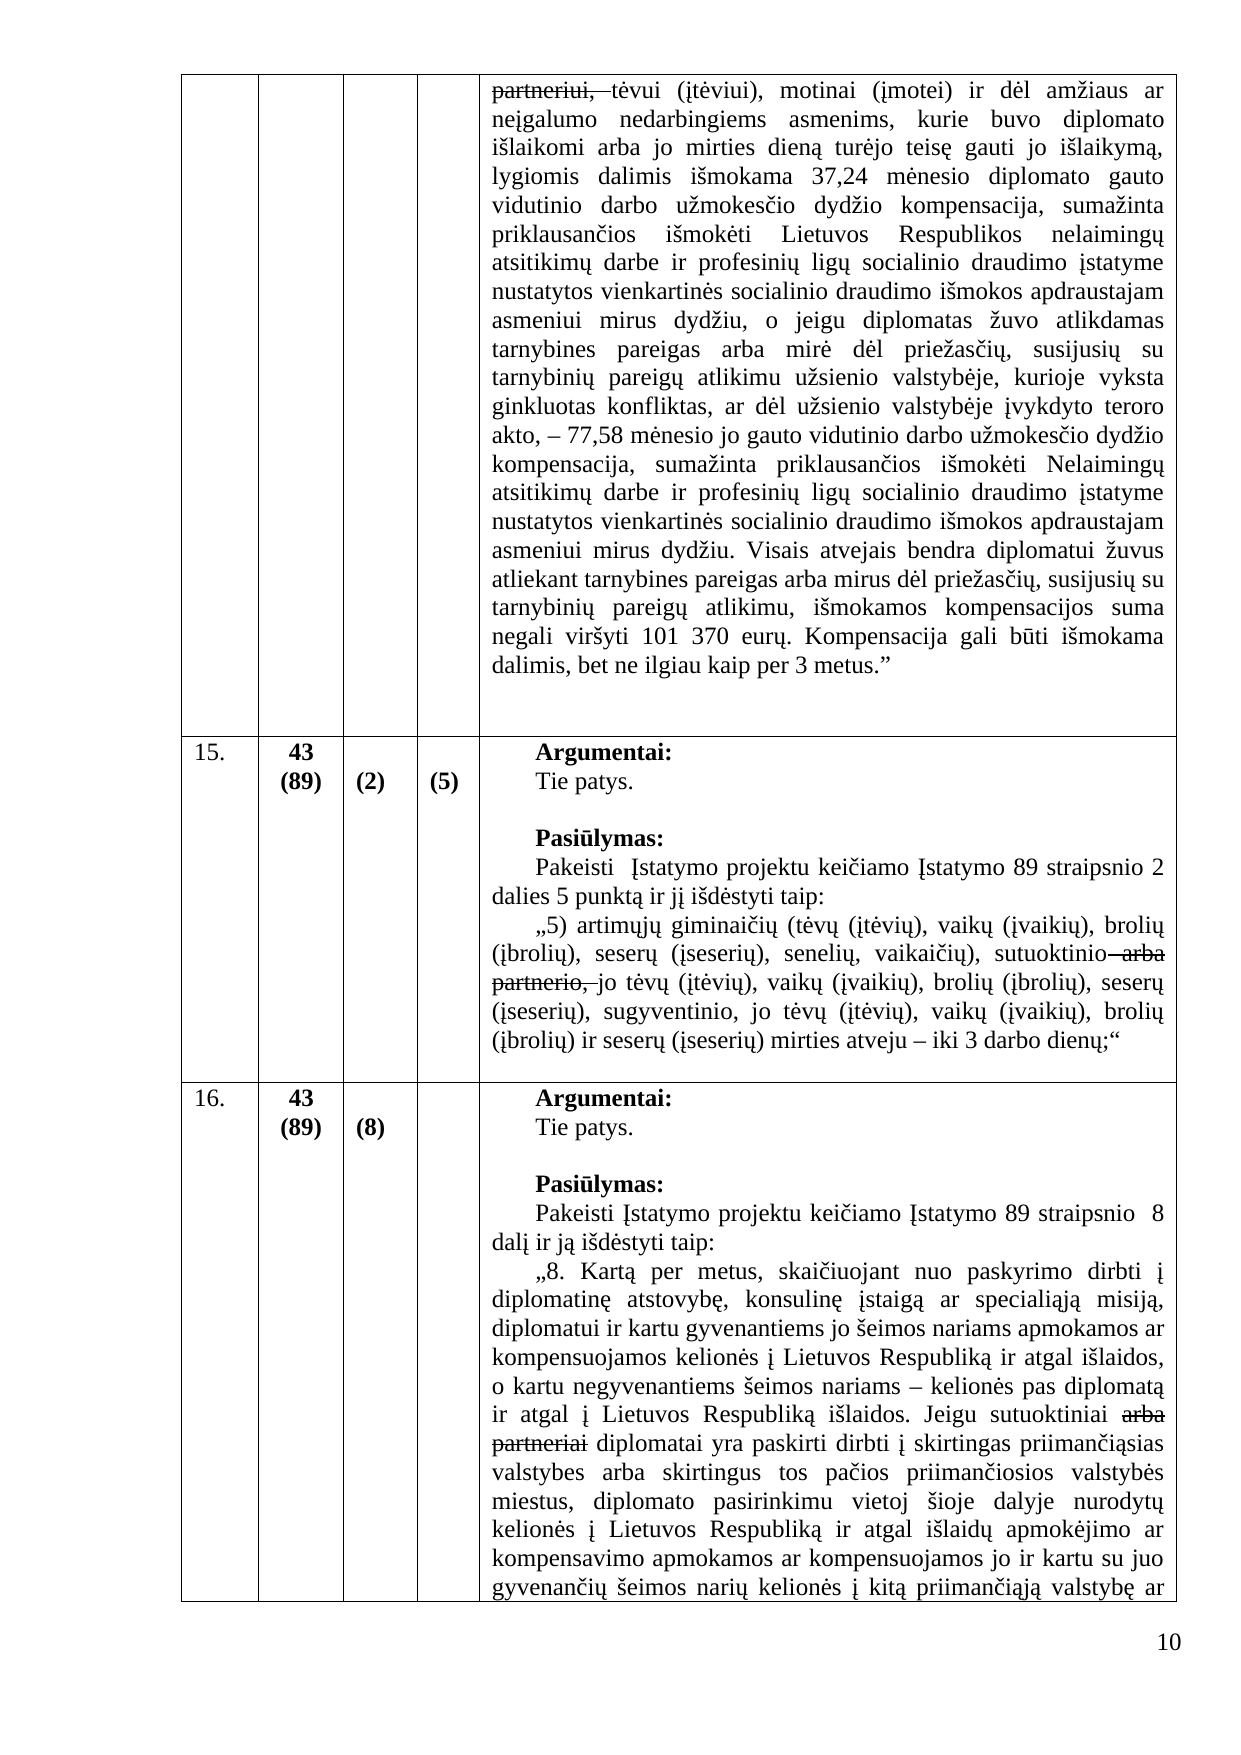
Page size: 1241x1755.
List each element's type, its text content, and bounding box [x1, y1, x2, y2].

table_cell (2) [344, 737, 417, 1082]
table_cell (5) [418, 737, 479, 1082]
table_cell 16. [182, 1083, 258, 1601]
table_cell 15. [182, 737, 258, 1082]
table_cell [344, 75, 417, 736]
table_cell 43 (89) [259, 1083, 343, 1601]
table_cell [259, 75, 343, 736]
table_cell [182, 75, 258, 736]
table_cell Argumentai: Tie patys. Pasiūlymas: Pakeisti Įstatymo projektu keičiamo Įstatymo 89 straipsnio 8 dalį ir ją išdėstyti taip: „8. Kartą per metus, skaičiuojant nuo paskyrimo dirbti į diplomatinę atstovybę, konsulinę įstaigą ar specialiąją misiją, diplomatui ir kartu gyvenantiems jo šeimos nariams apmokamos ar kompensuojamos kelionės į Lietuvos Respubliką ir atgal išlaidos, o kartu negyvenantiems šeimos nariams – kelionės pas diplomatą ir atgal į Lietuvos Respubliką išlaidos. Jeigu sutuoktiniai arba partneriai diplomatai yra paskirti dirbti į skirtingas priimančiąsias valstybes arba skirtingus tos pačios priimančiosios valstybės miestus, diplomato pasirinkimu vietoj šioje dalyje nurodytų kelionės į Lietuvos Respubliką ir atgal išlaidų apmokėjimo ar kompensavimo apmokamos ar kompensuojamos jo ir kartu su juo gyvenančių šeimos narių kelionės į kitą priimančiąją valstybę ar [480, 1083, 1176, 1601]
table_cell Argumentai: Tie patys. Pasiūlymas: Pakeisti Įstatymo projektu keičiamo Įstatymo 89 straipsnio 2 dalies 5 punktą ir jį išdėstyti taip: „5) artimųjų giminaičių (tėvų (įtėvių), vaikų (įvaikių), brolių (įbrolių), seserų (įseserių), senelių, vaikaičių), sutuoktinio arba partnerio, jo tėvų (įtėvių), vaikų (įvaikių), brolių (įbrolių), seserų (įseserių), sugyventinio, jo tėvų (įtėvių), vaikų (įvaikių), brolių (įbrolių) ir seserų (įseserių) mirties atveju – iki 3 darbo dienų;“ [480, 737, 1176, 1082]
table_cell [418, 75, 479, 736]
table_cell (8) [344, 1083, 417, 1601]
table_cell partneriui, tėvui (įtėviui), motinai (įmotei) ir dėl amžiaus ar neįgalumo nedarbingiems asmenims, kurie buvo diplomato išlaikomi arba jo mirties dieną turėjo teisę gauti jo išlaikymą, lygiomis dalimis išmokama 37,24 mėnesio diplomato gauto vidutinio darbo užmokesčio dydžio kompensacija, sumažinta priklausančios išmokėti Lietuvos Respublikos nelaimingų atsitikimų darbe ir profesinių ligų socialinio draudimo įstatyme nustatytos vienkartinės socialinio draudimo išmokos apdraustajam asmeniui mirus dydžiu, o jeigu diplomatas žuvo atlikdamas tarnybines pareigas arba mirė dėl priežasčių, susijusių su tarnybinių pareigų atlikimu užsienio valstybėje, kurioje vyksta ginkluotas konfliktas, ar dėl užsienio valstybėje įvykdyto teroro akto, – 77,58 mėnesio jo gauto vidutinio darbo užmokesčio dydžio kompensacija, sumažinta priklausančios išmokėti Nelaimingų atsitikimų darbe ir profesinių ligų socialinio draudimo įstatyme nustatytos vienkartinės socialinio draudimo išmokos apdraustajam asmeniui mirus dydžiu. Visais atvejais bendra diplomatui žuvus atliekant tarnybines pareigas arba mirus dėl priežasčių, susijusių su tarnybinių pareigų atlikimu, išmokamos kompensacijos suma negali viršyti 101 370 eurų. Kompensacija gali būti išmokama dalimis, bet ne ilgiau kaip per 3 metus.” [480, 75, 1176, 736]
table_cell 43 (89) [259, 737, 343, 1082]
table_cell [418, 1083, 479, 1601]
